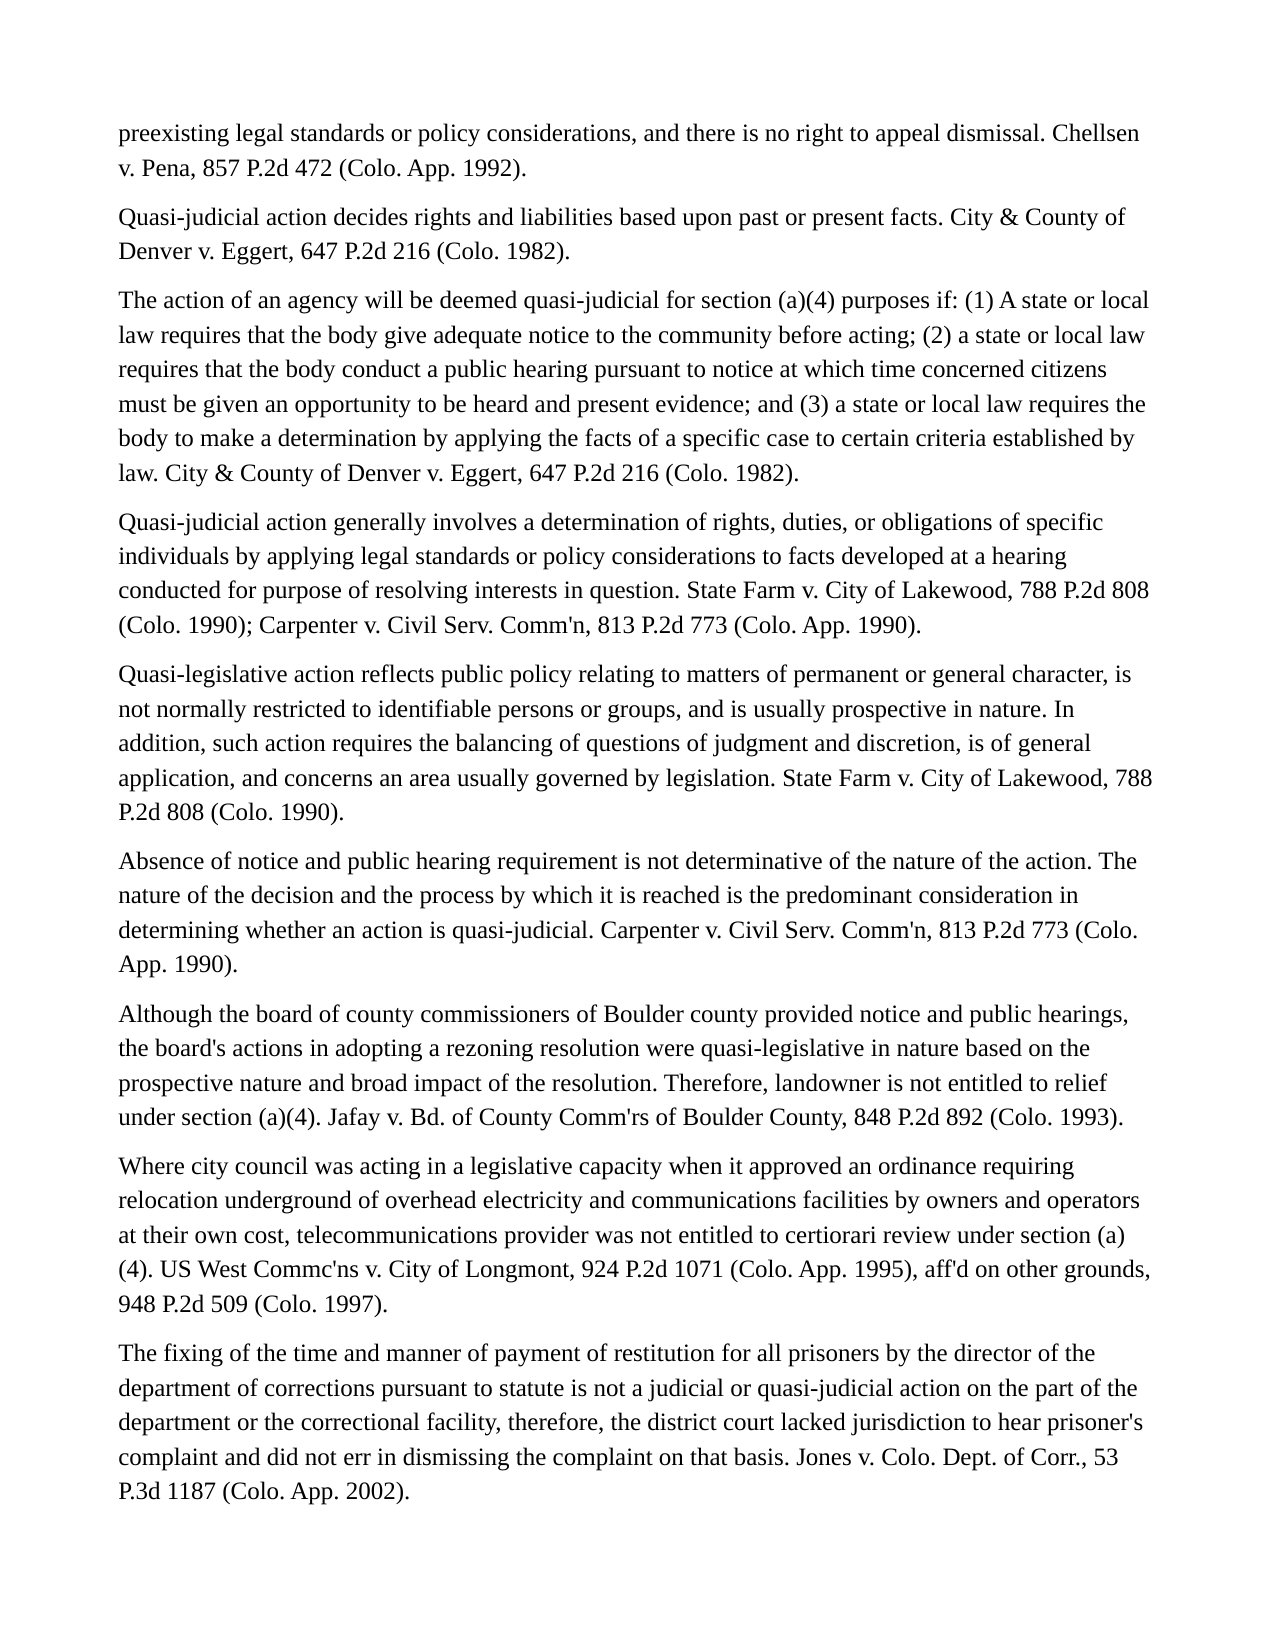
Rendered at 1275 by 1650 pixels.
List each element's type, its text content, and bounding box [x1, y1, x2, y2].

text Although the board of county commissioners of Boulder county provided notice and public hearings, the board's actions in adopting a rezoning resolution were quasi-legislative in nature based on the prospective nature and broad impact of the resolution. Therefore, landowner is not entitled to relief under section (a)(4). Jafay v. Bd. of County Comm'rs of Boulder County, 848 P.2d 892 (Colo. 1993). [118, 999, 1157, 1131]
text Absence of notice and public hearing requirement is not determinative of the nature of the action. The nature of the decision and the process by which it is reached is the predominant consideration in determining whether an action is quasi-judicial. Carpenter v. Civil Serv. Comm'n, 813 P.2d 773 (Colo. App. 1990). [118, 846, 1157, 978]
text The fixing of the time and manner of payment of restitution for all prisoners by the director of the department of corrections pursuant to statute is not a judicial or quasi-judicial action on the part of the department or the correctional facility, therefore, the district court lacked jurisdiction to hear prisoner's complaint and did not err in dismissing the complaint on that basis. Jones v. Colo. Dept. of Corr., 53 P.3d 1187 (Colo. App. 2002). [118, 1338, 1157, 1505]
text Quasi-legislative action reflects public policy relating to matters of permanent or general character, is not normally restricted to identifiable persons or groups, and is usually prospective in nature. In addition, such action requires the balancing of questions of judgment and discretion, is of general application, and concerns an area usually governed by legislation. State Farm v. City of Lakewood, 788 P.2d 808 (Colo. 1990). [118, 659, 1157, 826]
text preexisting legal standards or policy considerations, and there is no right to appeal dismissal. Chellsen v. Pena, 857 P.2d 472 (Colo. App. 1992). [118, 118, 1157, 181]
text Quasi-judicial action generally involves a determination of rights, duties, or obligations of specific individuals by applying legal standards or policy considerations to facts developed at a hearing conducted for purpose of resolving interests in question. State Farm v. City of Lakewood, 788 P.2d 808 (Colo. 1990); Carpenter v. Civil Serv. Comm'n, 813 P.2d 773 (Colo. App. 1990). [118, 507, 1157, 639]
text Quasi-judicial action decides rights and liabilities based upon past or present facts. City & County of Denver v. Eggert, 647 P.2d 216 (Colo. 1982). [118, 202, 1157, 265]
text Where city council was acting in a legislative capacity when it approved an ordinance requiring relocation underground of overhead electricity and communications facilities by owners and operators at their own cost, telecommunications provider was not entitled to certiorari review under section (a)(4). US West Commc'ns v. City of Longmont, 924 P.2d 1071 (Colo. App. 1995), aff'd on other grounds, 948 P.2d 509 (Colo. 1997). [118, 1151, 1157, 1318]
text The action of an agency will be deemed quasi-judicial for section (a)(4) purposes if: (1) A state or local law requires that the body give adequate notice to the community before acting; (2) a state or local law requires that the body conduct a public hearing pursuant to notice at which time concerned citizens must be given an opportunity to be heard and present evidence; and (3) a state or local law requires the body to make a determination by applying the facts of a specific case to certain criteria established by law. City & County of Denver v. Eggert, 647 P.2d 216 (Colo. 1982). [118, 285, 1157, 486]
